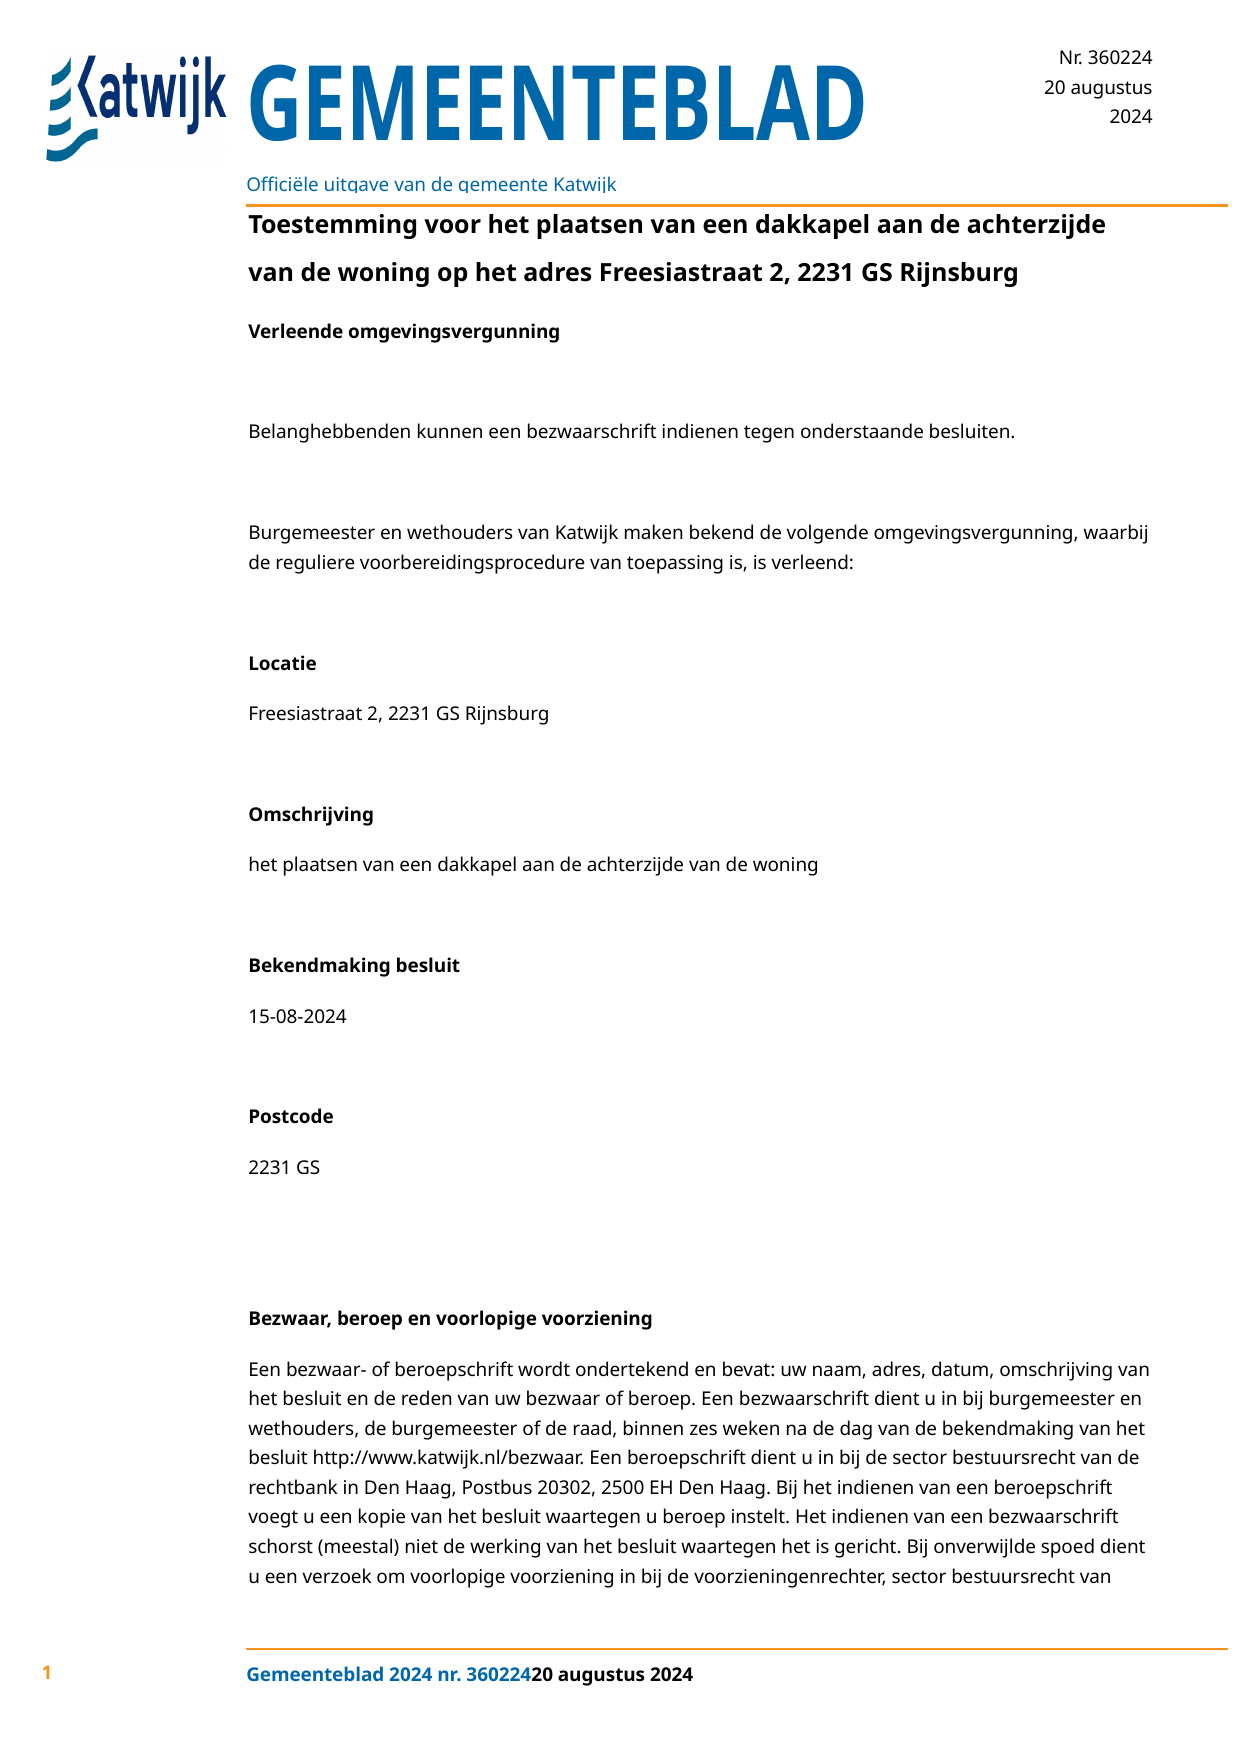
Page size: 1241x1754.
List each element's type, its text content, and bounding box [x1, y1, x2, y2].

text Burgemeester en wethouders van Katwijk maken bekend de volgende omgevingsvergunning, waarbij de reguliere voorbereidingsprocedure van toepassing is, is verleend: [248, 519, 1152, 575]
text 15-08-2024 [248, 1003, 1152, 1029]
text het plaatsen van een dakkapel aan de achterzijde van de woning [248, 852, 1152, 877]
text Belanghebbenden kunnen een bezwaarschrift indienen tegen onderstaande besluiten. [248, 419, 1152, 444]
text Omschrijving [248, 801, 1152, 827]
text Postcode [248, 1104, 1152, 1129]
text Bekendmaking besluit [248, 952, 1152, 978]
text Freesiastraat 2, 2231 GS Rijnsburg [248, 700, 1152, 726]
text Locatie [248, 650, 1152, 676]
text Toestemming voor het plaatsen van een dakkapel aan de achterzijde van de woning op het adres Freesiastraat 2, 2231 GS Rijnsburg [248, 207, 1152, 288]
text Een bezwaar- of beroepschrift wordt ondertekend en bevat: uw naam, adres, datum, omschrijving van het besluit en de reden van uw bezwaar of beroep. Een bezwaarschrift dient u in bij burgemeester en wethouders, de burgemeester of de raad, binnen zes weken na de dag van de bekendmaking van het besluit http://www.katwijk.nl/bezwaar. Een beroepschrift dient u in bij de sector bestuursrecht van de rechtbank in Den Haag, Postbus 20302, 2500 EH Den Haag. Bij het indienen van een beroepschrift voegt u een kopie van het besluit waartegen u beroep instelt. Het indienen van een bezwaarschrift schorst (meestal) niet de werking van het besluit waartegen het is gericht. Bij onverwijlde spoed dient u een verzoek om voorlopige voorziening in bij de voorzieningenrechter, sector bestuursrecht van [248, 1356, 1152, 1589]
picture [41, 47, 231, 172]
text Bezwaar, beroep en voorlopige voorziening [248, 1305, 1152, 1331]
text Verleende omgevingsvergunning [248, 318, 1152, 344]
text 2231 GS [248, 1154, 1152, 1180]
